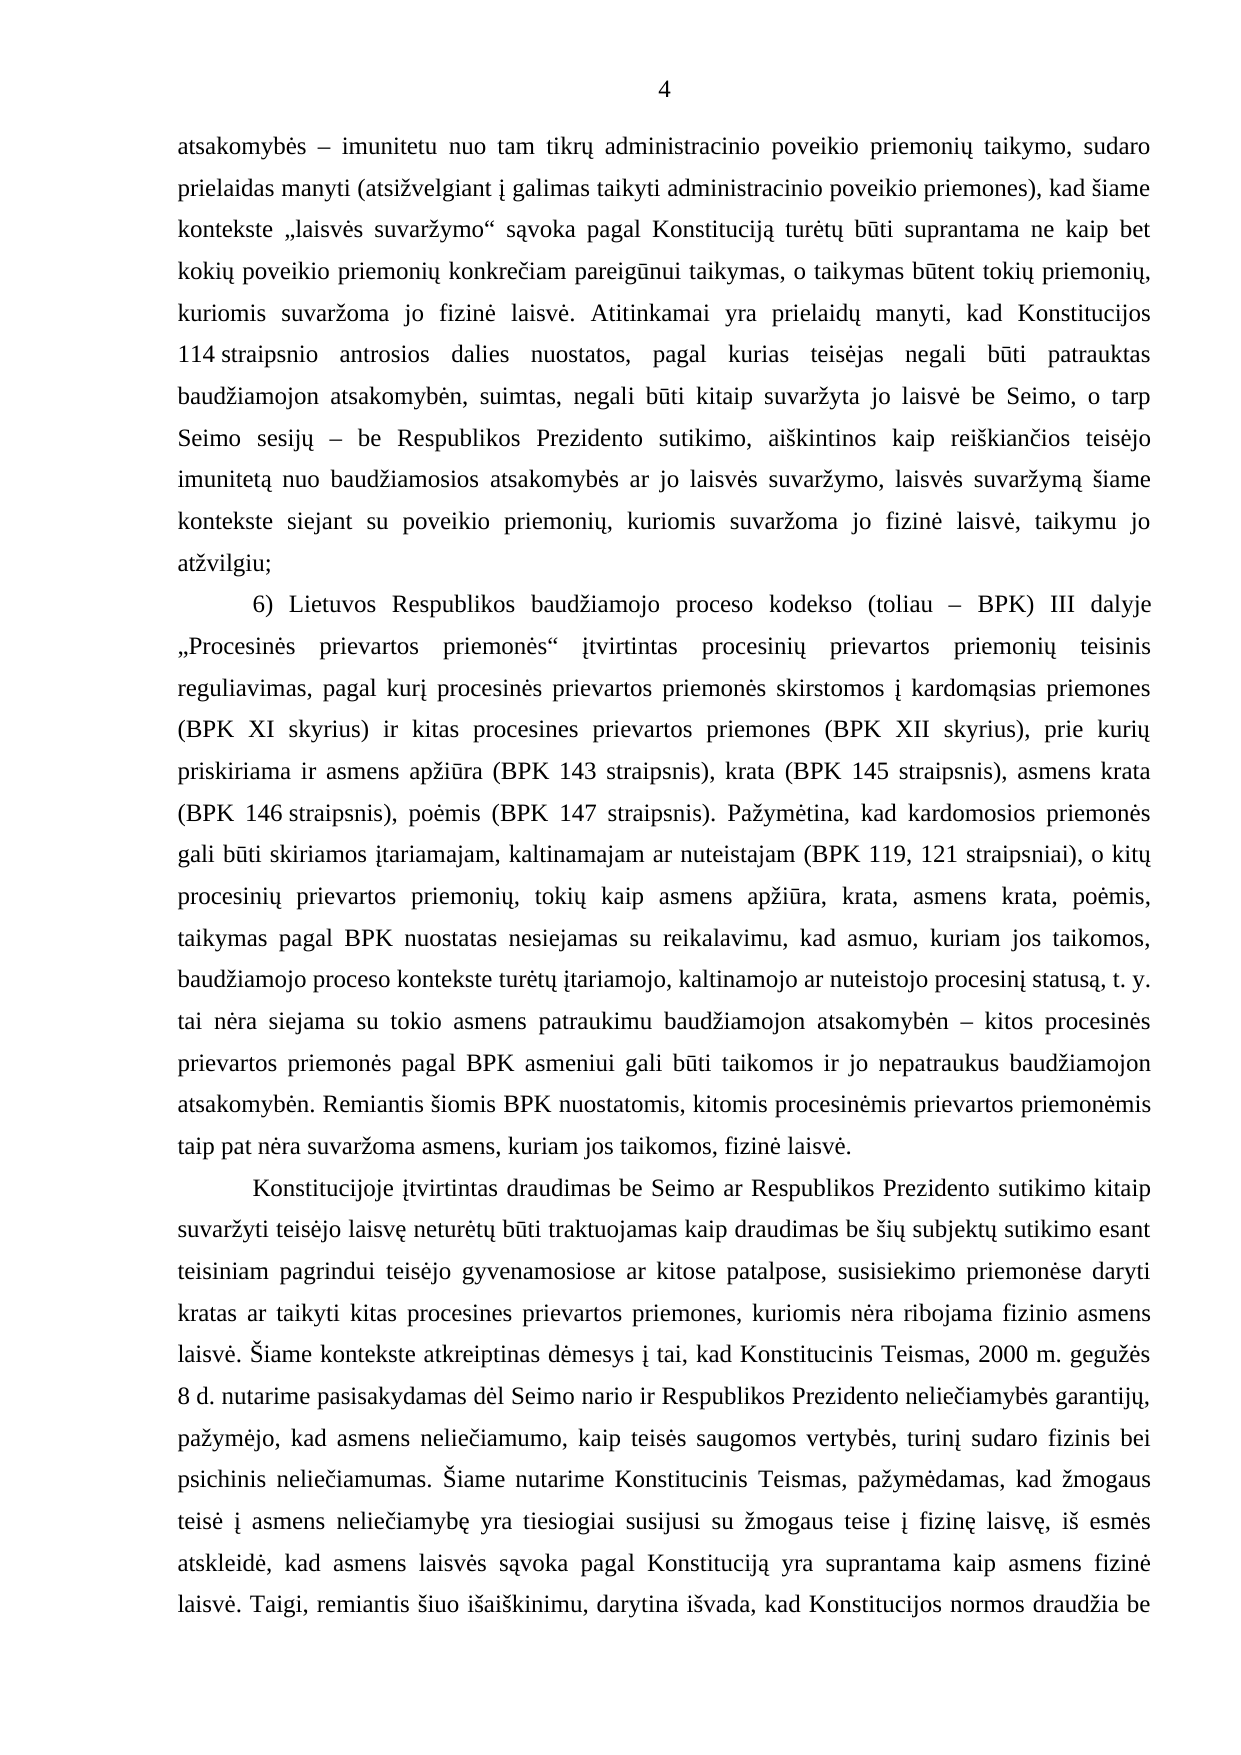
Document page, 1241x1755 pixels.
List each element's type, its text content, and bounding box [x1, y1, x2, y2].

text 6) Lietuvos Respublikos baudžiamojo proceso kodekso (toliau – BPK) III dalyje „Procesinės prievartos priemonės“ įtvirtintas procesinių prievartos priemonių teisinis reguliavimas, pagal kurį procesinės prievartos priemonės skirstomos į kardomąsias priemones (BPK XI skyrius) ir kitas procesines prievartos priemones (BPK XII skyrius), prie kurių priskiriama ir asmens apžiūra (BPK 143 straipsnis), krata (BPK 145 straipsnis), asmens krata (BPK 146 straipsnis), poėmis (BPK 147 straipsnis). Pažymėtina, kad kardomosios priemonės gali būti skiriamos įtariamajam, kaltinamajam ar nuteistajam (BPK 119, 121 straipsniai), o kitų procesinių prievartos priemonių, tokių kaip asmens apžiūra, krata, asmens krata, poėmis, taikymas pagal BPK nuostatas nesiejamas su reikalavimu, kad asmuo, kuriam jos taikomos, baudžiamojo proceso kontekste turėtų įtariamojo, kaltinamojo ar nuteistojo procesinį statusą, t. y. tai nėra siejama su tokio asmens patraukimu baudžiamojon atsakomybėn – kitos procesinės prievartos priemonės pagal BPK asmeniui gali būti taikomos ir jo nepatraukus baudžiamojon atsakomybėn. Remiantis šiomis BPK nuostatomis, kitomis procesinėmis prievartos priemonėmis taip pat nėra suvaržoma asmens, kuriam jos taikomos, fizinė laisvė. [177, 576, 1152, 1160]
text atsakomybės – imunitetu nuo tam tikrų administracinio poveikio priemonių taikymo, sudaro prielaidas manyti (atsižvelgiant į galimas taikyti administracinio poveikio priemones), kad šiame kontekste „laisvės suvaržymo“ sąvoka pagal Konstituciją turėtų būti suprantama ne kaip bet kokių poveikio priemonių konkrečiam pareigūnui taikymas, o taikymas būtent tokių priemonių, kuriomis suvaržoma jo fizinė laisvė. Atitinkamai yra prielaidų manyti, kad Konstitucijos 114 straipsnio antrosios dalies nuostatos, pagal kurias teisėjas negali būti patrauktas baudžiamojon atsakomybėn, suimtas, negali būti kitaip suvaržyta jo laisvė be Seimo, o tarp Seimo sesijų – be Respublikos Prezidento sutikimo, aiškintinos kaip reiškiančios teisėjo imunitetą nuo baudžiamosios atsakomybės ar jo laisvės suvaržymo, laisvės suvaržymą šiame kontekste siejant su poveikio priemonių, kuriomis suvaržoma jo fizinė laisvė, taikymu jo atžvilgiu; [177, 118, 1152, 576]
text Konstitucijoje įtvirtintas draudimas be Seimo ar Respublikos Prezidento sutikimo kitaip suvaržyti teisėjo laisvę neturėtų būti traktuojamas kaip draudimas be šių subjektų sutikimo esant teisiniam pagrindui teisėjo gyvenamosiose ar kitose patalpose, susisiekimo priemonėse daryti kratas ar taikyti kitas procesines prievartos priemones, kuriomis nėra ribojama fizinio asmens laisvė. Šiame kontekste atkreiptinas dėmesys į tai, kad Konstitucinis Teismas, 2000 m. gegužės 8 d. nutarime pasisakydamas dėl Seimo nario ir Respublikos Prezidento neliečiamybės garantijų, pažymėjo, kad asmens neliečiamumo, kaip teisės saugomos vertybės, turinį sudaro fizinis bei psichinis neliečiamumas. Šiame nutarime Konstitucinis Teismas, pažymėdamas, kad žmogaus teisė į asmens neliečiamybę yra tiesiogiai susijusi su žmogaus teise į fizinę laisvę, iš esmės atskleidė, kad asmens laisvės sąvoka pagal Konstituciją yra suprantama kaip asmens fizinė laisvė. Taigi, remiantis šiuo išaiškinimu, darytina išvada, kad Konstitucijos normos draudžia be [177, 1160, 1152, 1618]
